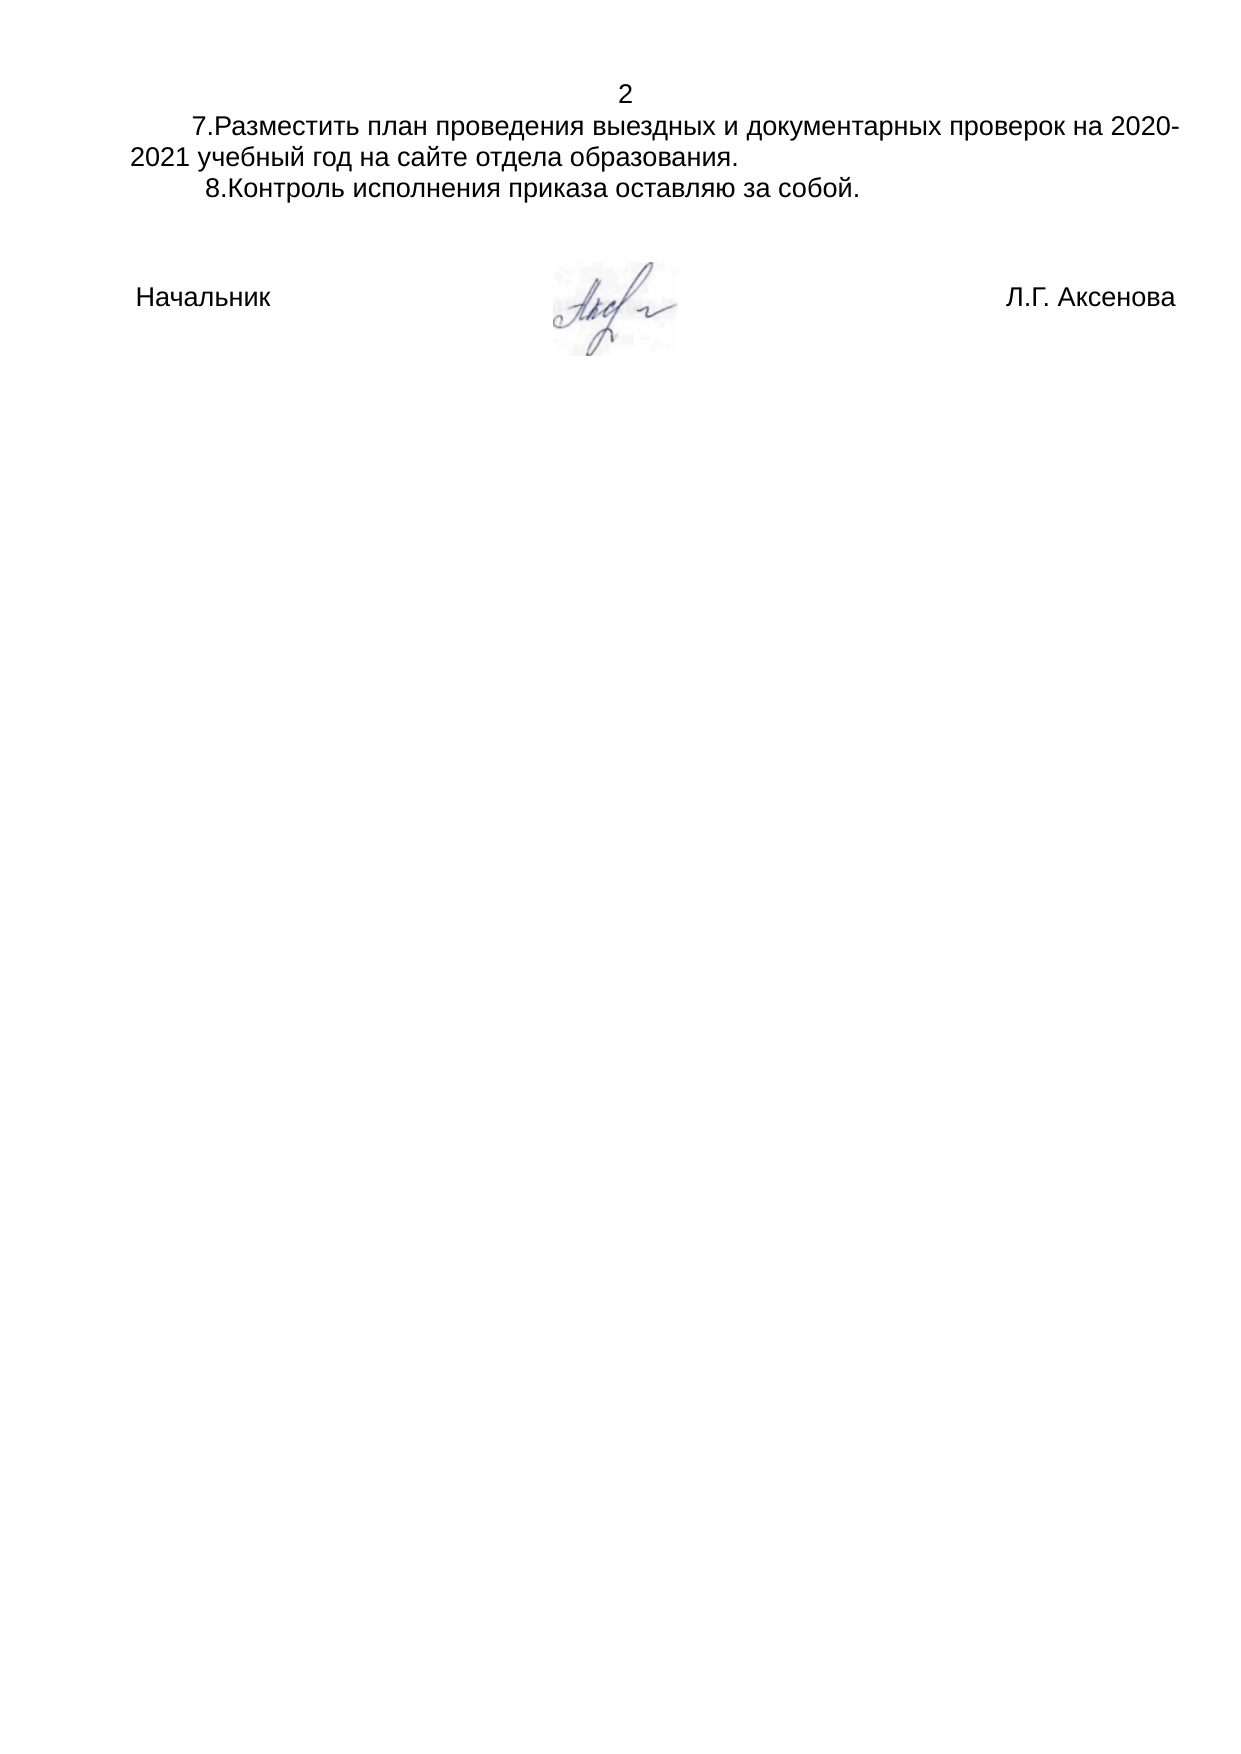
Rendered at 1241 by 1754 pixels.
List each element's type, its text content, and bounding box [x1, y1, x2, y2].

table_header Начальник [130, 275, 454, 318]
table_header [678, 275, 878, 318]
list 7.Разместить план проведения выездных и документарных проверок на 2020-2021 учебный год на сайте отдела образования. [130, 110, 1181, 172]
table_header Л.Г. Аксенова [878, 275, 1181, 318]
list 2 [130, 78, 1181, 110]
list 8.Контроль исполнения приказа оставляю за собой. [130, 172, 1181, 203]
table_header [454, 275, 553, 318]
